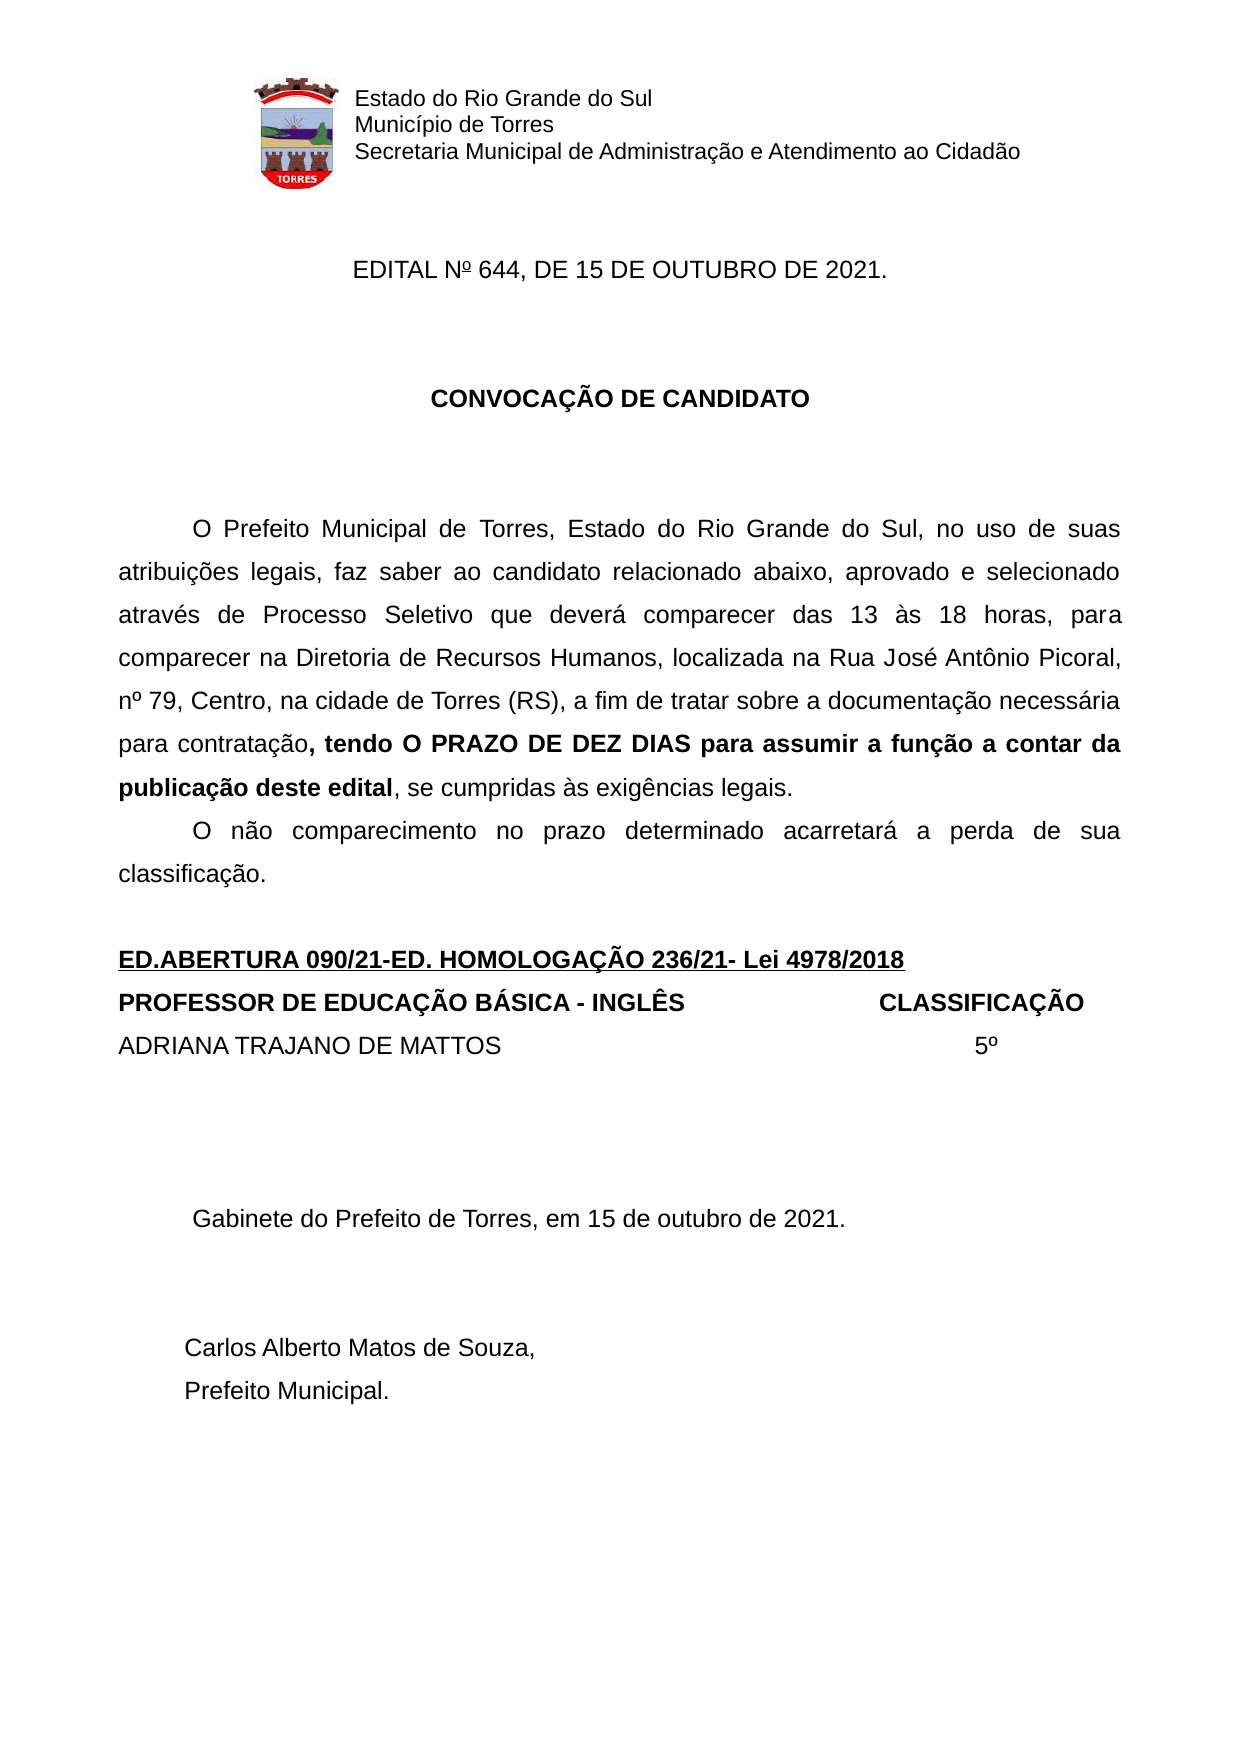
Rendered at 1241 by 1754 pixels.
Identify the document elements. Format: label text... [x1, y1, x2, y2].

text Carlos Alberto Matos de Souza, [177, 1333, 1122, 1362]
text O Prefeito Municipal de Torres, Estado do Rio Grande do Sul, no uso de suas atribuições legais, faz saber ao candidato relacionado abaixo, aprovado e selecionado através de Processo Seletivo que deverá comparecer das 13 às 18 horas, para comparecer na Diretoria de Recursos Humanos, localizada na Rua José Antônio Picoral, nº 79, Centro, na cidade de Torres (RS), a fim de tratar sobre a documentação necessária para contratação, tendo O PRAZO DE DEZ DIAS para assumir a função a contar da publicação deste edital, se cumpridas às exigências legais. [118, 514, 1122, 801]
text PROFESSOR DE EDUCAÇÃO BÁSICA - INGLÊS CLASSIFICAÇÃO [118, 988, 1122, 1017]
text CONVOCAÇÃO DE CANDIDATO [118, 384, 1122, 413]
text O não comparecimento no prazo determinado acarretará a perda de sua classificação. [118, 816, 1122, 887]
text ADRIANA TRAJANO DE MATTOS 5º [118, 1031, 1122, 1060]
text Prefeito Municipal. [177, 1376, 1122, 1405]
picture [253, 78, 339, 189]
text Gabinete do Prefeito de Torres, em 15 de outubro de 2021. [118, 1204, 1122, 1232]
text EDITAL No 644, DE 15 DE OUTUBRO DE 2021. [118, 255, 1122, 284]
text ED.ABERTURA 090/21-ED. HOMOLOGAÇÃO 236/21- Lei 4978/2018 [118, 945, 1122, 974]
